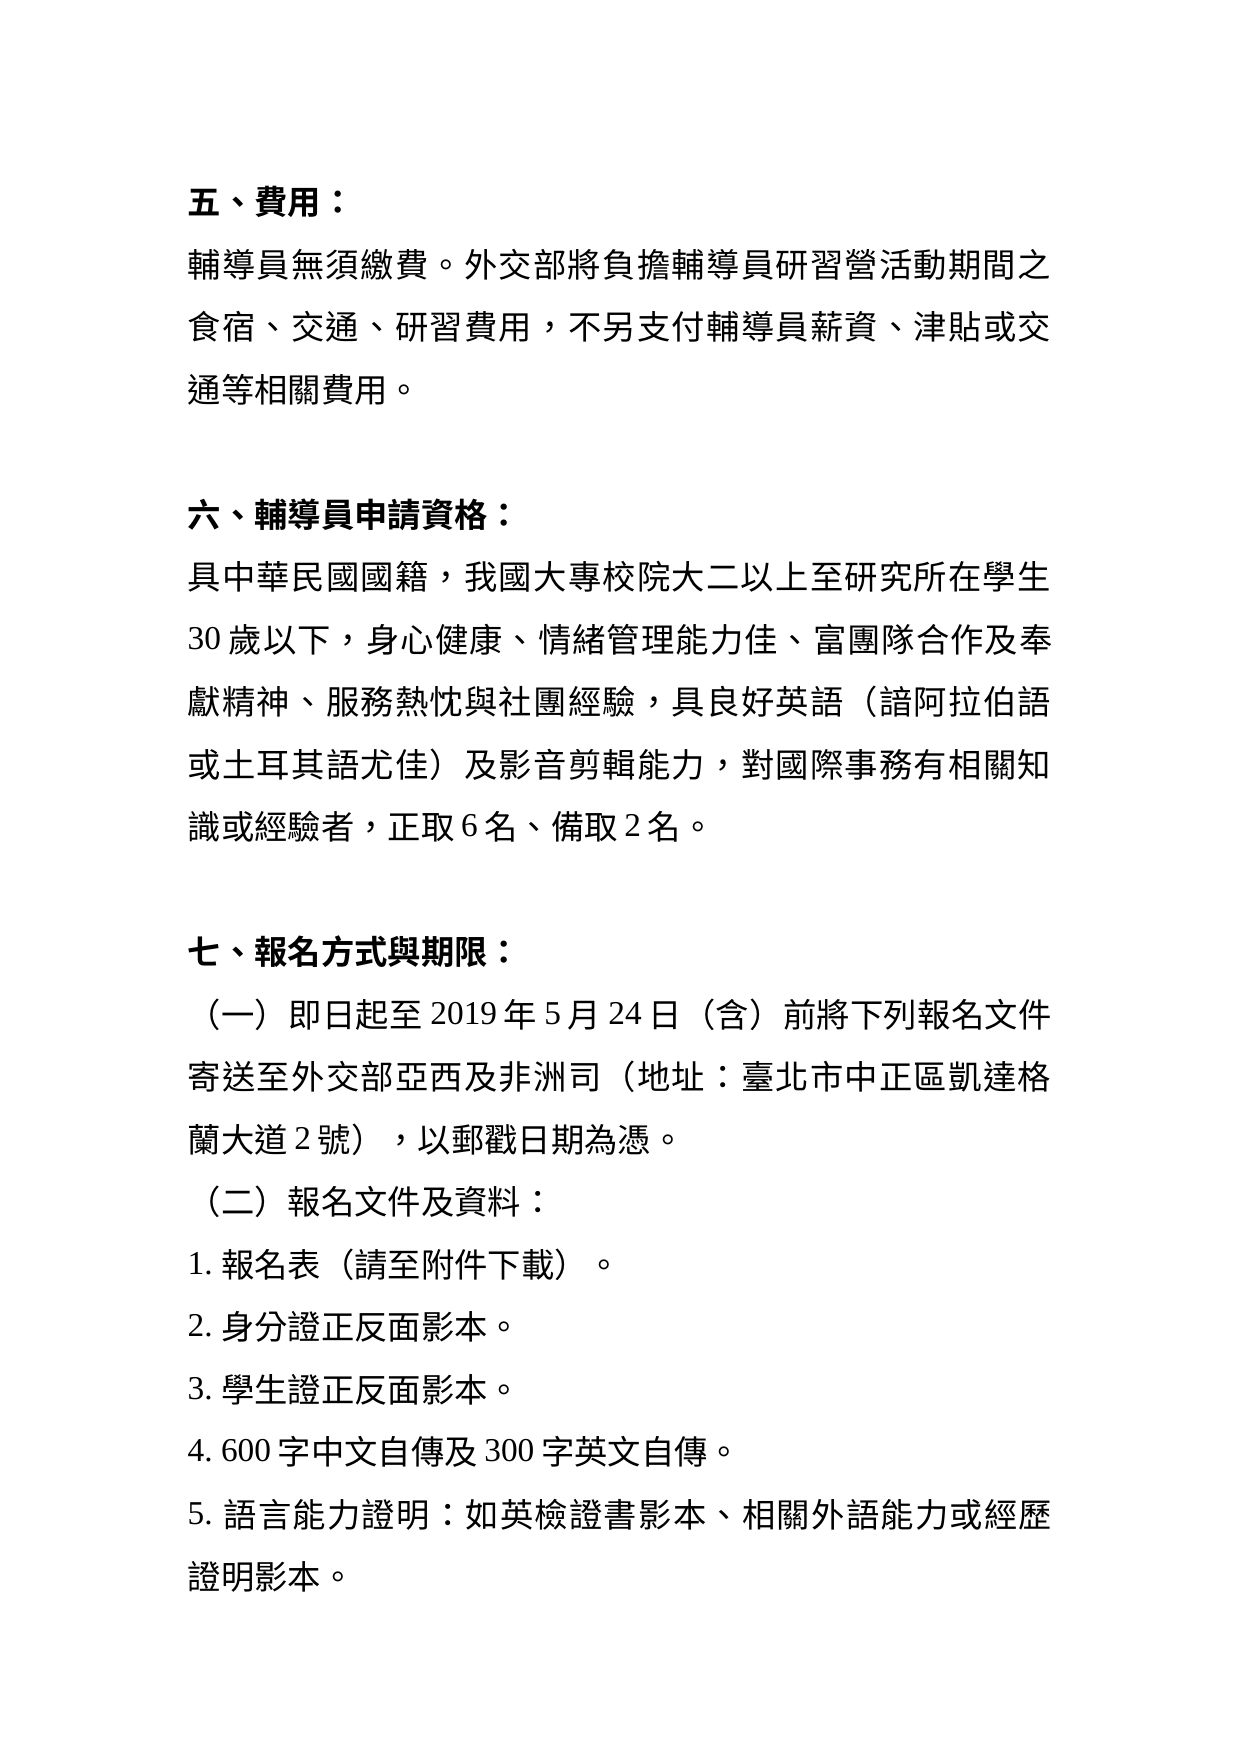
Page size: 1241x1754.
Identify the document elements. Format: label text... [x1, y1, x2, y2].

text 具中華民國國籍，我國大專校院大二以上至研究所在學生，30歲以下，身心健康、情緒管理能力佳、富團隊合作及奉獻精神、服務熱忱與社團經驗，具良好英語（諳阿拉伯語或土耳其語尤佳）及影音剪輯能力，對國際事務有相關知識或經驗者，正取6名、備取2名。 [187, 533, 1053, 846]
text 1. 報名表（請至附件下載）。 [187, 1221, 1053, 1283]
text 七、報名方式與期限： [187, 908, 1053, 971]
text 輔導員無須繳費。外交部將負擔輔導員研習營活動期間之食宿、交通、研習費用，不另支付輔導員薪資、津貼或交通等相關費用。 [187, 221, 1053, 408]
text 六、輔導員申請資格： [187, 471, 1053, 533]
text 2. 身分證正反面影本。 [187, 1283, 1053, 1346]
text （一）即日起至2019年5月24日（含）前將下列報名文件寄送至外交部亞西及非洲司（地址：臺北市中正區凱達格蘭大道2號），以郵戳日期為憑。 [187, 971, 1053, 1158]
text （二）報名文件及資料： [187, 1158, 1053, 1221]
text 3. 學生證正反面影本。 [187, 1346, 1053, 1408]
text 4. 600字中文自傳及300字英文自傳。 [187, 1408, 1053, 1471]
text 五、費用： [187, 158, 1053, 221]
text 5. 語言能力證明：如英檢證書影本、相關外語能力或經歷證明影本。 [187, 1471, 1053, 1596]
